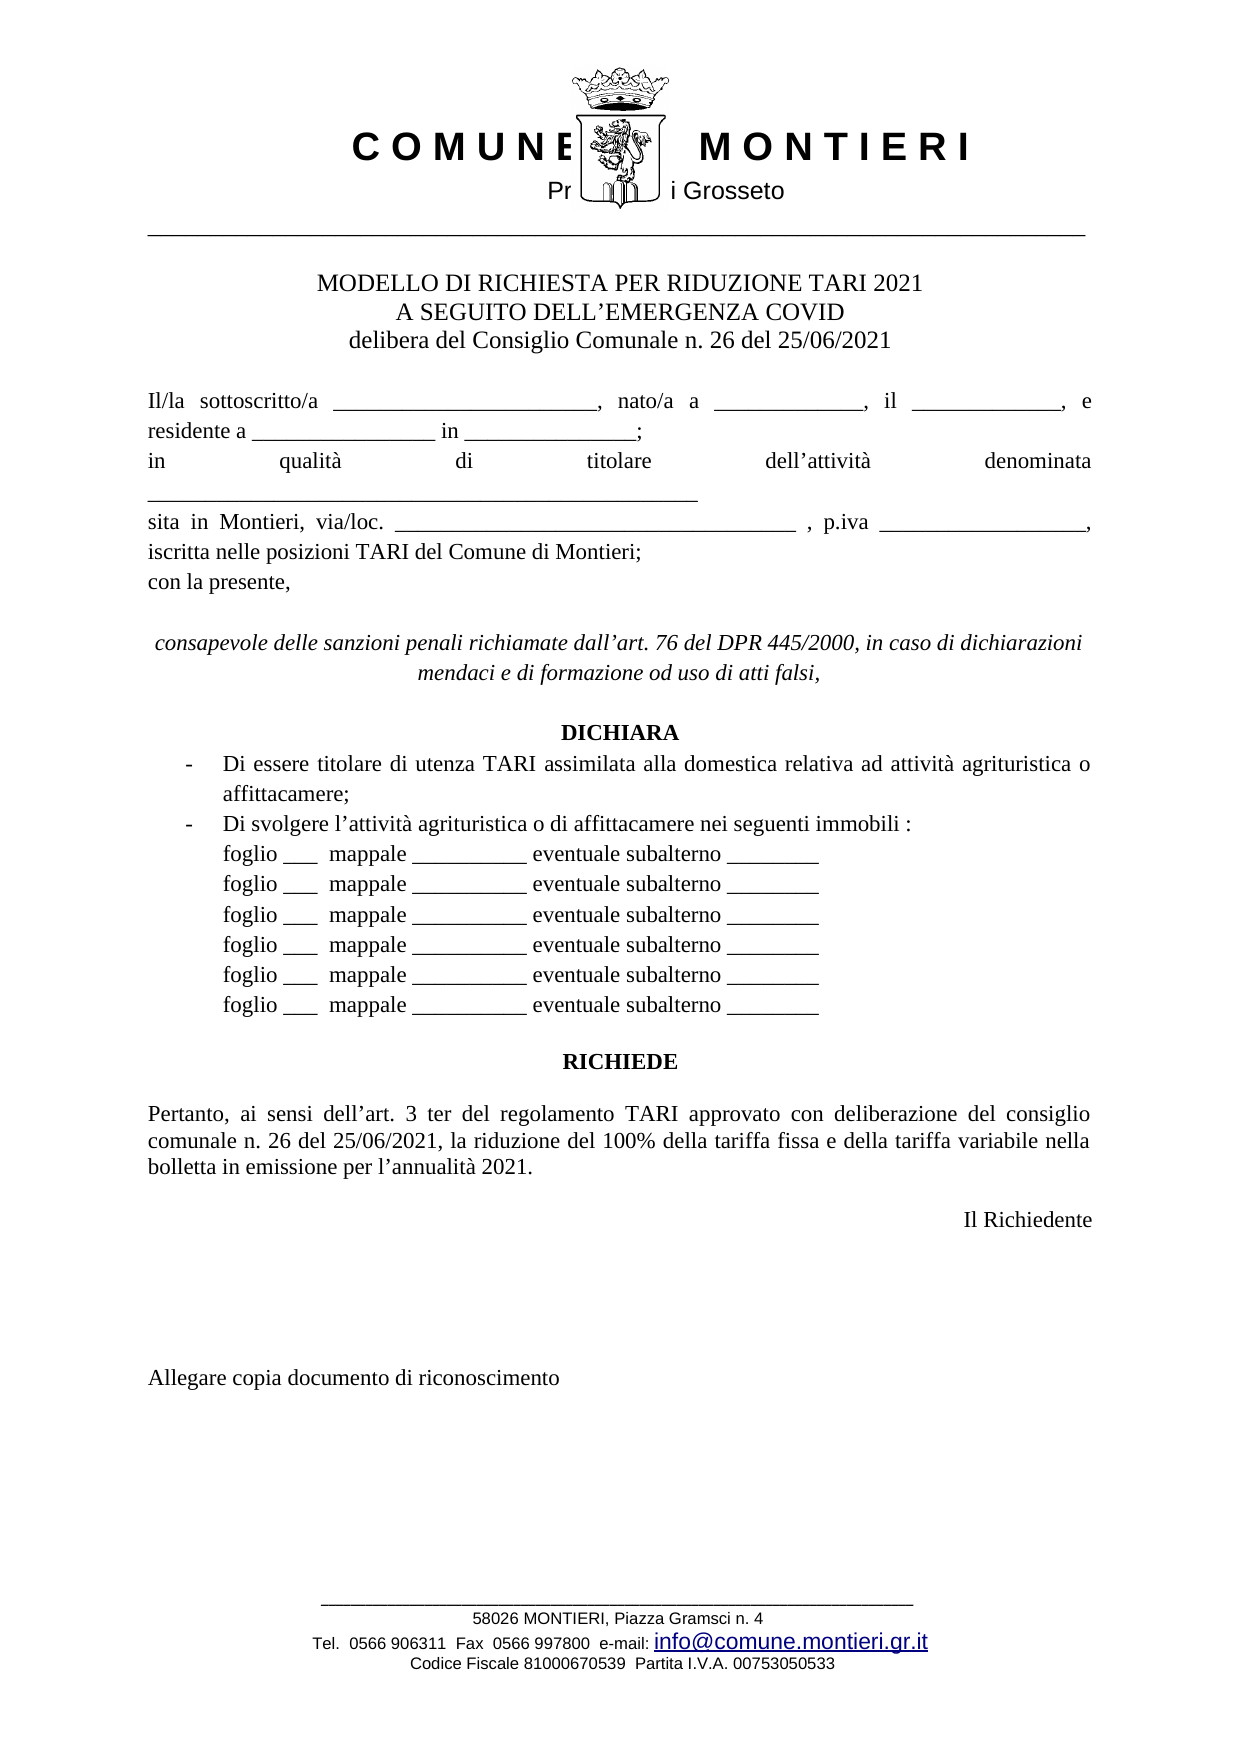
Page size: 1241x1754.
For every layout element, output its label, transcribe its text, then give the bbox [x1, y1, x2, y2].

text Il Richiedente [148, 1206, 1092, 1232]
text foglio ___ mappale __________ eventuale subalterno ________ [223, 840, 1092, 867]
text DICHIARA [148, 719, 1092, 746]
text Allegare copia documento di riconoscimento [148, 1364, 1092, 1390]
text foglio ___ mappale __________ eventuale subalterno ________ [223, 961, 1092, 987]
text A SEGUITO DELL’EMERGENZA COVID [148, 297, 1092, 325]
text foglio ___ mappale __________ eventuale subalterno ________ [223, 991, 1092, 1018]
text Pertanto, ai sensi dell’art. 3 ter del regolamento TARI approvato con deliberazione del consiglio comunale n. 26 del 25/06/2021, la riduzione del 100% della tariffa fissa e della tariffa variabile nella bolletta in emissione per l’annualità 2021. [148, 1101, 1092, 1179]
text MODELLO DI RICHIESTA PER RIDUZIONE TARI 2021 [148, 268, 1092, 297]
text in qualità di titolare dell’attività denominata ________________________________________________ [148, 447, 1092, 504]
text sita in Montieri, via/loc. ___________________________________ , p.iva __________________, iscritta nelle posizioni TARI del Comune di Montieri; [148, 508, 1092, 564]
text Il/la sottoscritto/a _______________________, nato/a a _____________, il _____________, e residente a ________________ in _______________; [148, 387, 1092, 444]
text RICHIEDE [148, 1048, 1092, 1074]
text foglio ___ mappale __________ eventuale subalterno ________ [223, 870, 1092, 897]
text delibera del Consiglio Comunale n. 26 del 25/06/2021 [148, 325, 1092, 354]
text consapevole delle sanzioni penali richiamate dall’art. 76 del DPR 445/2000, in caso di dichiarazioni mendaci e di formazione od uso di atti falsi, [148, 629, 1092, 685]
text foglio ___ mappale __________ eventuale subalterno ________ [223, 901, 1092, 927]
list Di essere titolare di utenza TARI assimilata alla domestica relativa ad attività agrituristica o affittacamere; [185, 749, 1092, 806]
text con la presente, [148, 568, 1092, 595]
list Di svolgere l’attività agrituristica o di affittacamere nei seguenti immobili : [185, 810, 1092, 836]
text foglio ___ mappale __________ eventuale subalterno ________ [223, 931, 1092, 957]
text ___________________________________________________________________________ [148, 206, 1092, 239]
